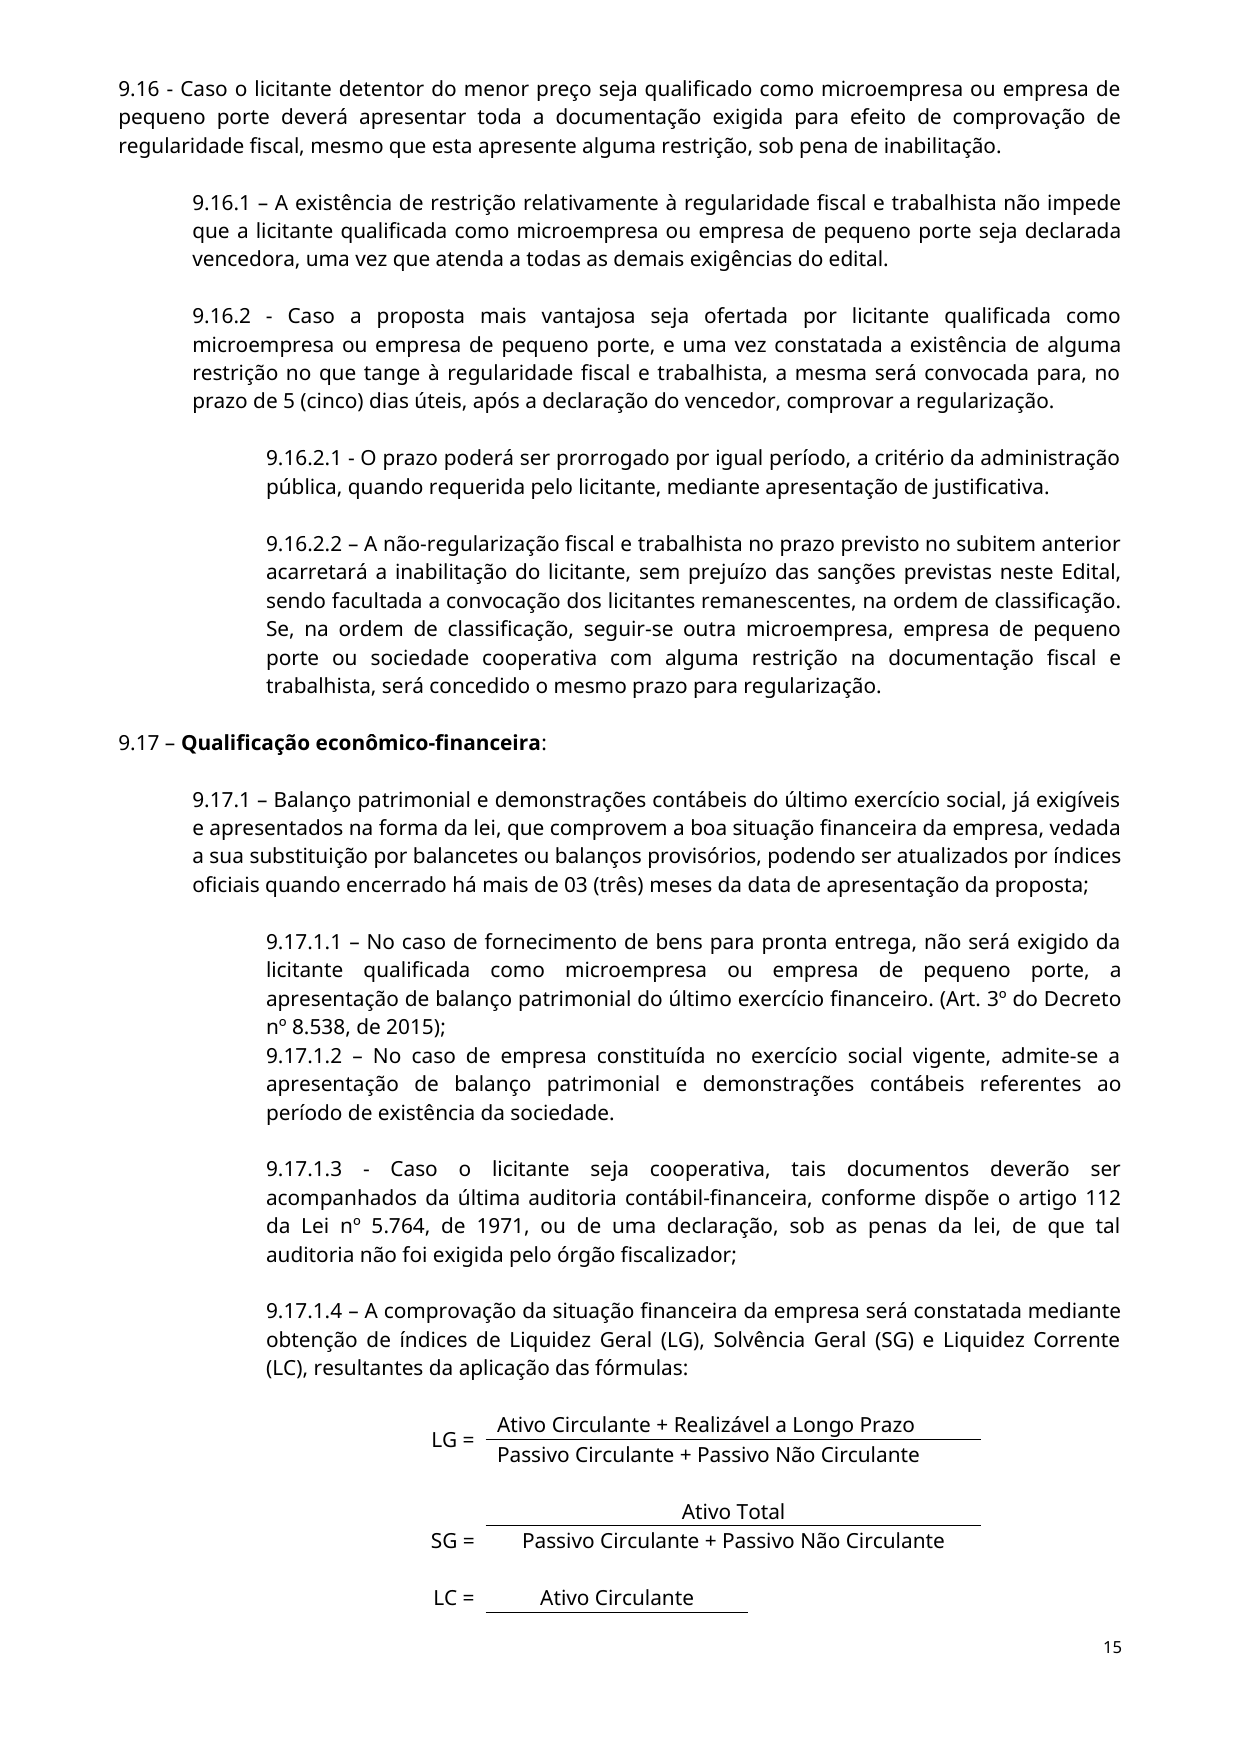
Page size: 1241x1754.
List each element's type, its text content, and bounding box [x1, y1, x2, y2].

table_cell [282, 1583, 377, 1612]
text 9.16.1 – A existência de restrição relativamente à regularidade fiscal e trabalhista não impede que a licitante qualificada como microempresa ou empresa de pequeno porte seja declarada vencedora, uma vez que atenda a todas as demais exigências do edital. [192, 188, 1122, 273]
text 9.17.1.1 – No caso de fornecimento de bens para pronta entrega, não será exigido da licitante qualificada como microempresa ou empresa de pequeno porte, a apresentação de balanço patrimonial do último exercício financeiro. (Art. 3º do Decreto nº 8.538, de 2015); [266, 927, 1122, 1041]
text 9.16 - Caso o licitante detentor do menor preço seja qualificado como microempresa ou empresa de pequeno porte deverá apresentar toda a documentação exigida para efeito de comprovação de regularidade fiscal, mesmo que esta apresente alguma restrição, sob pena de inabilitação. [118, 74, 1122, 159]
text 9.17.1 – Balanço patrimonial e demonstrações contábeis do último exercício social, já exigíveis e apresentados na forma da lei, que comprovem a boa situação financeira da empresa, vedada a sua substituição por balancetes ou balanços provisórios, podendo ser atualizados por índices oficiais quando encerrado há mais de 03 (três) meses da data de apresentação da proposta; [192, 785, 1122, 898]
table_cell LC = [377, 1583, 486, 1612]
text 9.17.1.4 – A comprovação da situação financeira da empresa será constatada mediante obtenção de índices de Liquidez Geral (LG), Solvência Geral (SG) e Liquidez Corrente (LC), resultantes da aplicação das fórmulas: [266, 1297, 1122, 1382]
table_cell Passivo Circulante + Passivo Não Circulante [486, 1526, 981, 1583]
table_header Ativo Circulante + Realizável a Longo Prazo [486, 1410, 981, 1439]
text 9.17 – Qualificação econômico-financeira: [118, 728, 1122, 756]
text 9.16.2.1 - O prazo poderá ser prorrogado por igual período, a critério da administração pública, quando requerida pelo licitante, mediante apresentação de justificativa. [266, 443, 1122, 500]
table_cell Passivo Circulante + Passivo Não Circulante [486, 1440, 981, 1468]
table_header Ativo Total [486, 1497, 981, 1525]
table_cell Ativo Circulante [486, 1583, 748, 1612]
table_cell [748, 1583, 981, 1612]
text 9.16.2 - Caso a proposta mais vantajosa seja ofertada por licitante qualificada como microempresa ou empresa de pequeno porte, e uma vez constatada a existência de alguma restrição no que tange à regularidade fiscal e trabalhista, a mesma será convocada para, no prazo de 5 (cinco) dias úteis, após a declaração do vencedor, comprovar a regularização. [192, 301, 1122, 415]
text 9.17.1.3 - Caso o licitante seja cooperativa, tais documentos deverão ser acompanhados da última auditoria contábil-financeira, conforme dispõe o artigo 112 da Lei nº 5.764, de 1971, ou de uma declaração, sob as penas da lei, de que tal auditoria não foi exigida pelo órgão fiscalizador; [266, 1154, 1122, 1268]
text 9.17.1.2 – No caso de empresa constituída no exercício social vigente, admite-se a apresentação de balanço patrimonial e demonstrações contábeis referentes ao período de existência da sociedade. [266, 1041, 1122, 1126]
table_header LG = [289, 1410, 486, 1468]
table_header SG = [282, 1497, 486, 1583]
text 9.16.2.2 – A não-regularização fiscal e trabalhista no prazo previsto no subitem anterior acarretará a inabilitação do licitante, sem prejuízo das sanções previstas neste Edital, sendo facultada a convocação dos licitantes remanescentes, na ordem de classificação. Se, na ordem de classificação, seguir-se outra microempresa, empresa de pequeno porte ou sociedade cooperativa com alguma restrição na documentação fiscal e trabalhista, será concedido o mesmo prazo para regularização. [266, 529, 1122, 699]
